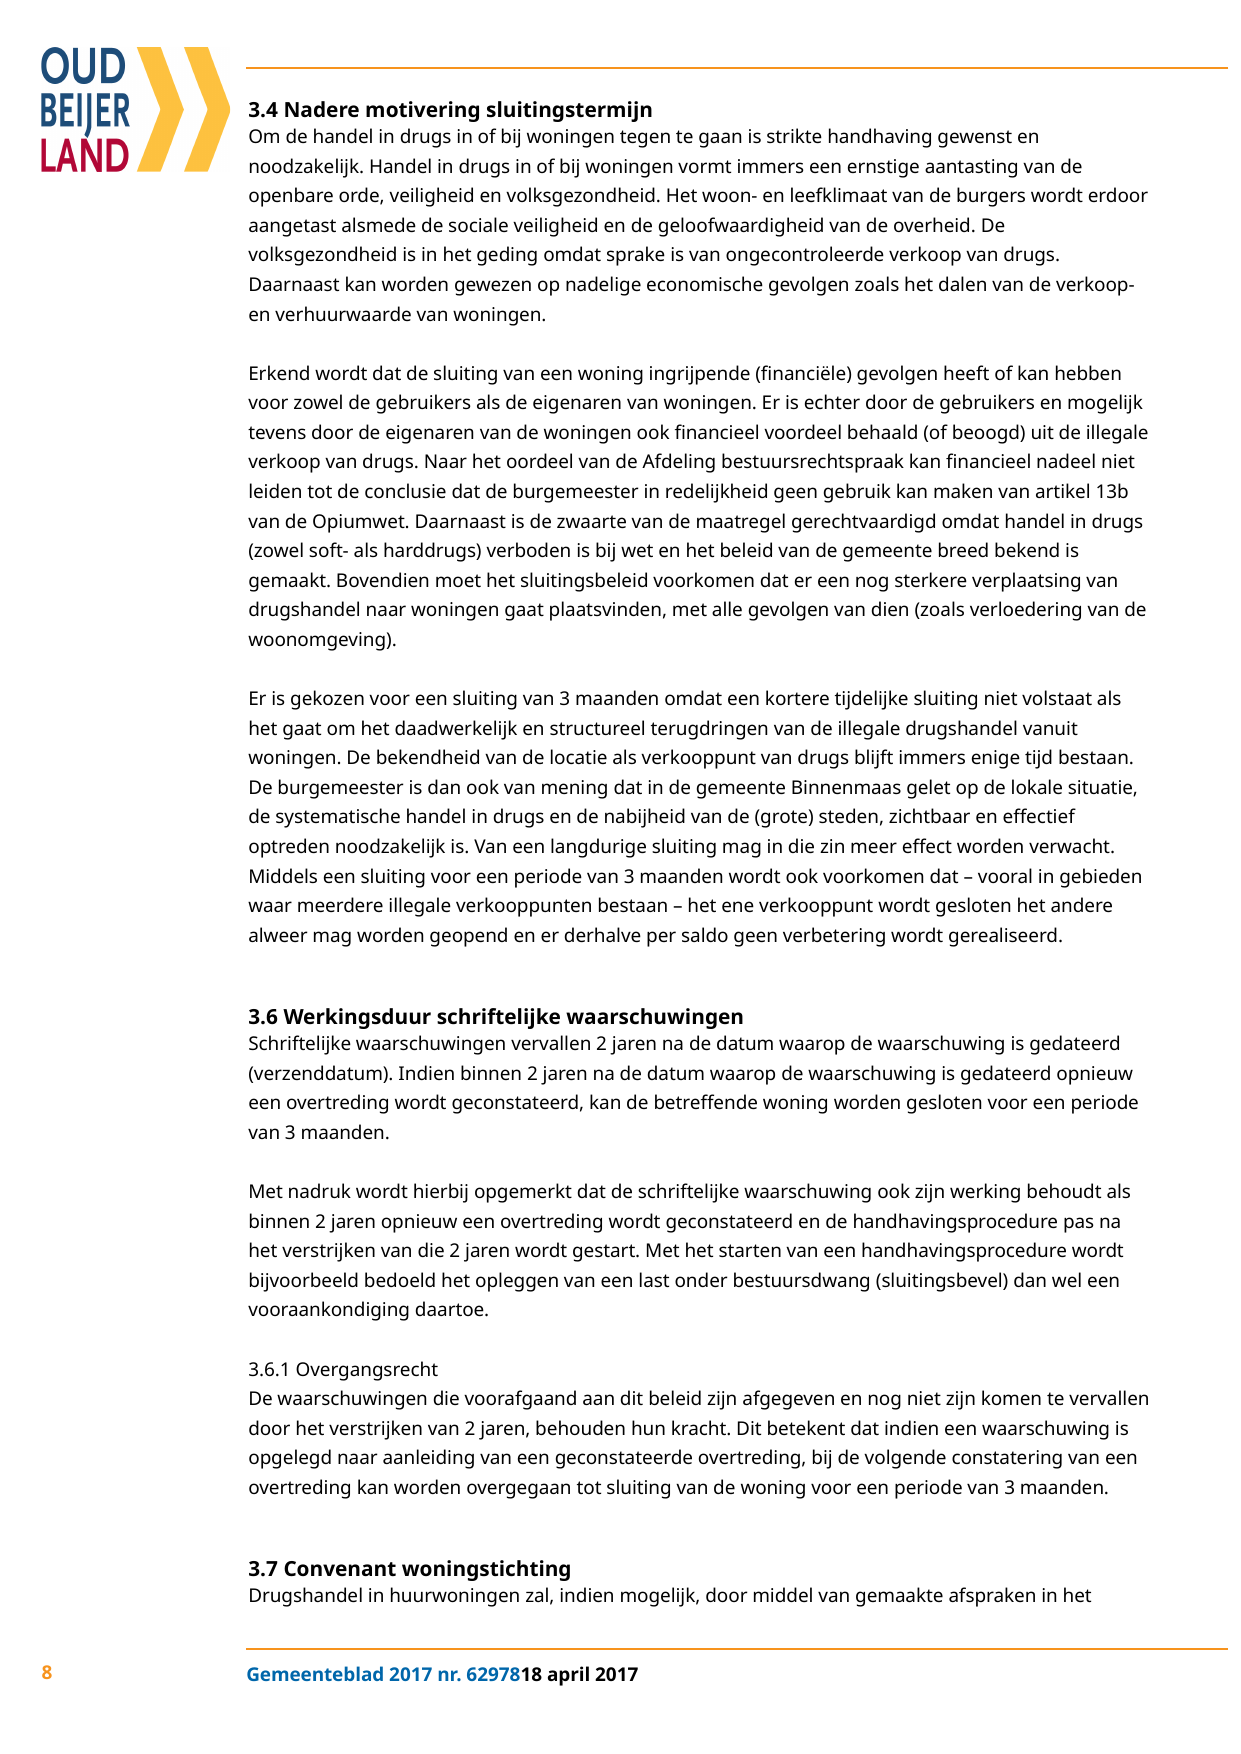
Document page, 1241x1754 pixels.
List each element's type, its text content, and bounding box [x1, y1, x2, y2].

text 3.6.1 Overgangsrecht [248, 1356, 1152, 1382]
text Om de handel in drugs in of bij woningen tegen te gaan is strikte handhaving gewenst en noodzakelijk. Handel in drugs in of bij woningen vormt immers een ernstige aantasting van de openbare orde, veiligheid en volksgezondheid. Het woon- en leefklimaat van de burgers wordt erdoor aangetast alsmede de sociale veiligheid en de geloofwaardigheid van de overheid. De volksgezondheid is in het geding omdat sprake is van ongecontroleerde verkoop van drugs. Daarnaast kan worden gewezen op nadelige economische gevolgen zoals het dalen van de verkoop- en verhuurwaarde van woningen. [248, 123, 1152, 326]
text Erkend wordt dat de sluiting van een woning ingrijpende (financiële) gevolgen heeft of kan hebben voor zowel de gebruikers als de eigenaren van woningen. Er is echter door de gebruikers en mogelijk tevens door de eigenaren van de woningen ook financieel voordeel behaald (of beoogd) uit de illegale verkoop van drugs. Naar het oordeel van de Afdeling bestuursrechtspraak kan financieel nadeel niet leiden tot de conclusie dat de burgemeester in redelijkheid geen gebruik kan maken van artikel 13b van de Opiumwet. Daarnaast is de zwaarte van de maatregel gerechtvaardigd omdat handel in drugs (zowel soft- als harddrugs) verboden is bij wet en het beleid van de gemeente breed bekend is gemaakt. Bovendien moet het sluitingsbeleid voorkomen dat er een nog sterkere verplaatsing van drugshandel naar woningen gaat plaatsvinden, met alle gevolgen van dien (zoals verloedering van de woonomgeving). [248, 360, 1152, 652]
text Drugshandel in huurwoningen zal, indien mogelijk, door middel van gemaakte afspraken in het [248, 1583, 1152, 1608]
text 3.4 Nadere motivering sluitingstermijn [248, 95, 1152, 123]
text Er is gekozen voor een sluiting van 3 maanden omdat een kortere tijdelijke sluiting niet volstaat als het gaat om het daadwerkelijk en structureel terugdringen van de illegale drugshandel vanuit woningen. De bekendheid van de locatie als verkooppunt van drugs blijft immers enige tijd bestaan. [248, 685, 1152, 770]
text Schriftelijke waarschuwingen vervallen 2 jaren na de datum waarop de waarschuwing is gedateerd (verzenddatum). Indien binnen 2 jaren na de datum waarop de waarschuwing is gedateerd opnieuw een overtreding wordt geconstateerd, kan de betreffende woning worden gesloten voor een periode van 3 maanden. [248, 1030, 1152, 1145]
text 3.7 Convenant woningstichting [248, 1554, 1152, 1583]
text 3.6 Werkingsduur schriftelijke waarschuwingen [248, 1002, 1152, 1030]
text De burgemeester is dan ook van mening dat in de gemeente Binnenmaas gelet op de lokale situatie, de systematische handel in drugs en de nabijheid van de (grote) steden, zichtbaar en effectief optreden noodzakelijk is. Van een langdurige sluiting mag in die zin meer effect worden verwacht. Middels een sluiting voor een periode van 3 maanden wordt ook voorkomen dat – vooral in gebieden waar meerdere illegale verkooppunten bestaan – het ene verkooppunt wordt gesloten het andere alweer mag worden geopend en er derhalve per saldo geen verbetering wordt gerealiseerd. [248, 774, 1152, 948]
text De waarschuwingen die voorafgaand aan dit beleid zijn afgegeven en nog niet zijn komen te vervallen door het verstrijken van 2 jaren, behouden hun kracht. Dit betekent dat indien een waarschuwing is opgelegd naar aanleiding van een geconstateerde overtreding, bij de volgende constatering van een overtreding kan worden overgegaan tot sluiting van de woning voor een periode van 3 maanden. [248, 1385, 1152, 1500]
picture [41, 47, 231, 172]
text Met nadruk wordt hierbij opgemerkt dat de schriftelijke waarschuwing ook zijn werking behoudt als binnen 2 jaren opnieuw een overtreding wordt geconstateerd en de handhavingsprocedure pas na het verstrijken van die 2 jaren wordt gestart. Met het starten van een handhavingsprocedure wordt bijvoorbeeld bedoeld het opleggen van een last onder bestuursdwang (sluitingsbevel) dan wel een vooraankondiging daartoe. [248, 1178, 1152, 1322]
